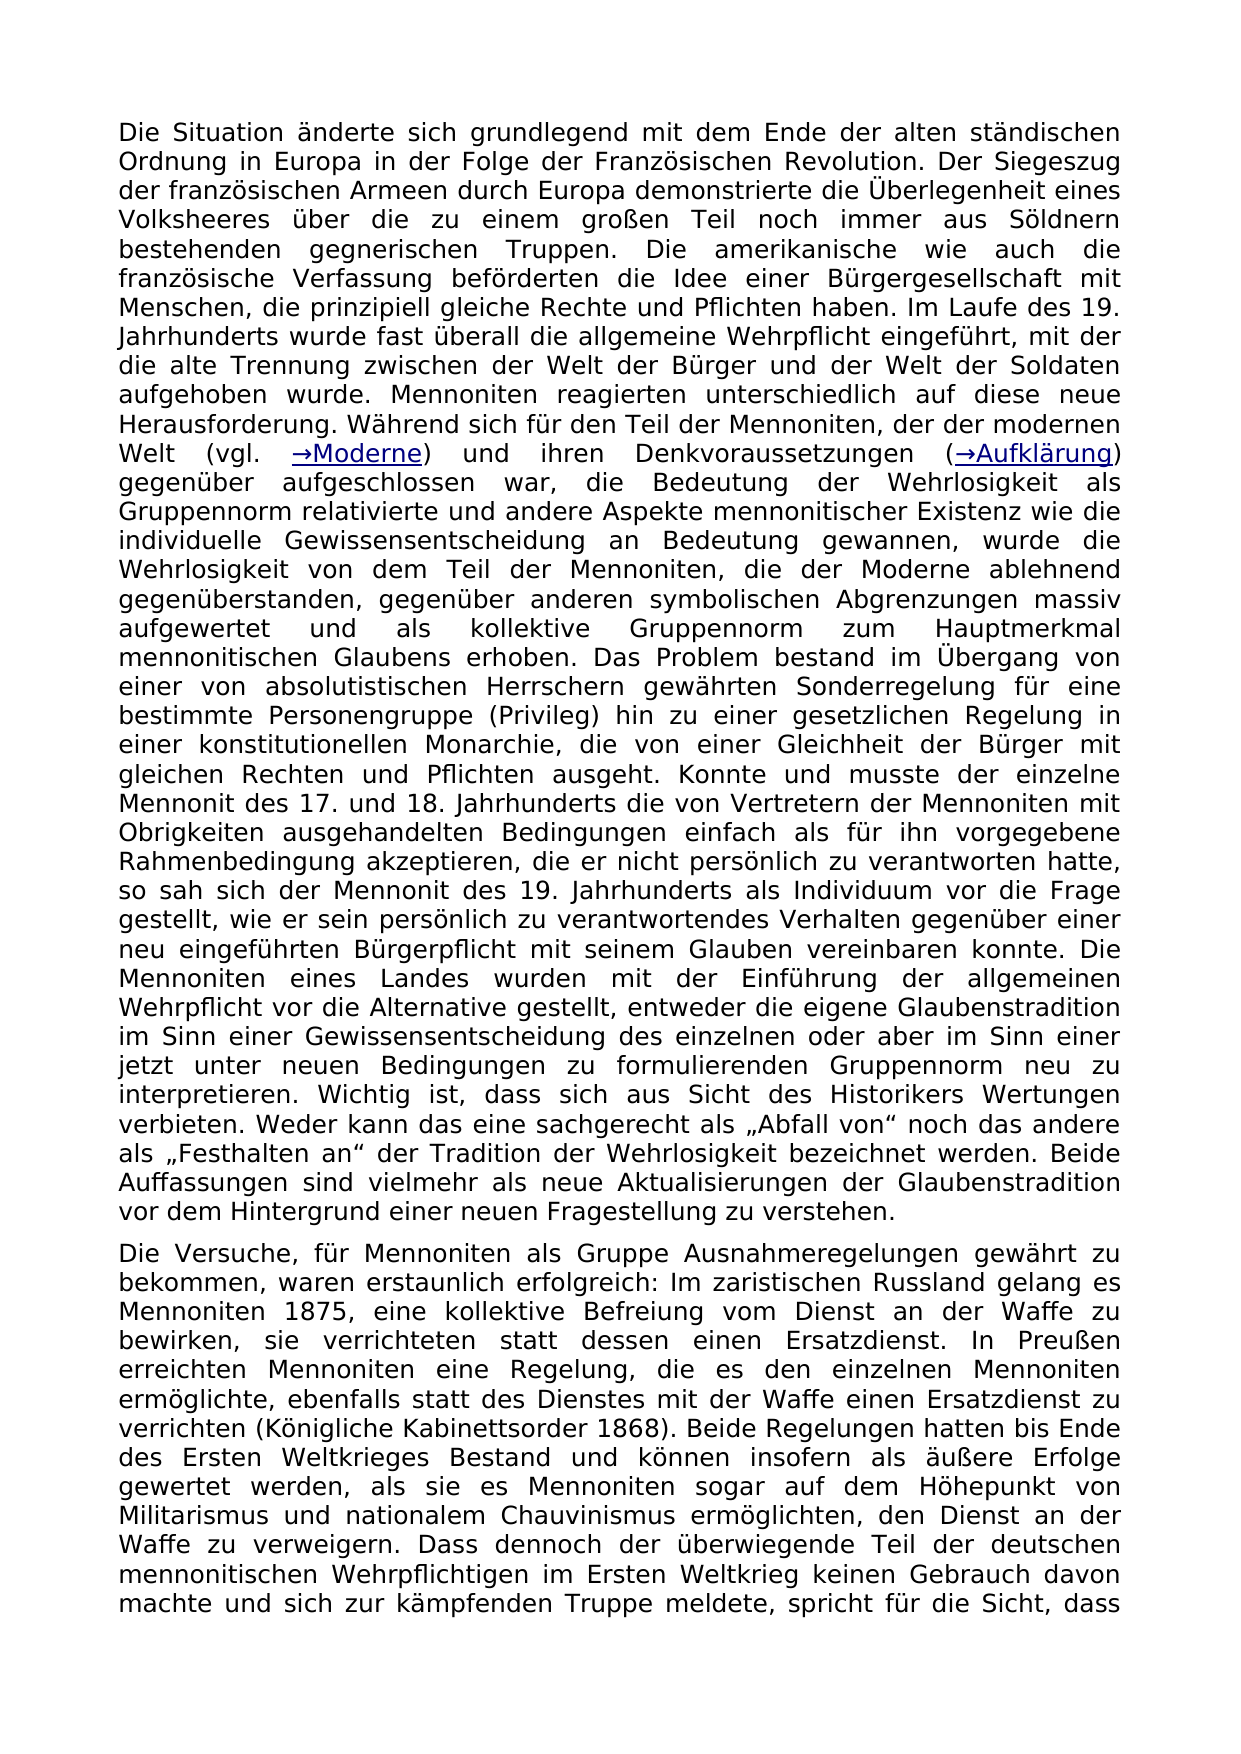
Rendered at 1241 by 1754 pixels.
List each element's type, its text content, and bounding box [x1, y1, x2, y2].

text Die Versuche, für Mennoniten als Gruppe Ausnahmeregelungen gewährt zu bekommen, waren erstaunlich erfolgreich: Im zaristischen Russland gelang es Mennoniten 1875, eine kollektive Befreiung vom Dienst an der Waffe zu bewirken, sie verrichteten statt dessen einen Ersatzdienst. In Preußen erreichten Mennoniten eine Regelung, die es den einzelnen Mennoniten ermöglichte, ebenfalls statt des Dienstes mit der Waffe einen Ersatzdienst zu verrichten (Königliche Kabinettsorder 1868). Beide Regelungen hatten bis Ende des Ersten Weltkrieges Bestand und können insofern als äußere Erfolge gewertet werden, als sie es Mennoniten sogar auf dem Höhepunkt von Militarismus und nationalem Chauvinismus ermöglichten, den Dienst an der Waffe zu verweigern. Dass dennoch der überwiegende Teil der deutschen mennonitischen Wehrpflichtigen im Ersten Weltkrieg keinen Gebrauch davon machte und sich zur kämpfenden Truppe meldete, spricht für die Sicht, dass [118, 1239, 1122, 1618]
text Die Situation änderte sich grundlegend mit dem Ende der alten ständischen Ordnung in Europa in der Folge der Französischen Revolution. Der Siegeszug der französischen Armeen durch Europa demonstrierte die Überlegenheit eines Volksheeres über die zu einem großen Teil noch immer aus Söldnern bestehenden gegnerischen Truppen. Die amerikanische wie auch die französische Verfassung beförderten die Idee einer Bürgergesellschaft mit Menschen, die prinzipiell gleiche Rechte und Pflichten haben. Im Laufe des 19. Jahrhunderts wurde fast überall die allgemeine Wehrpflicht eingeführt, mit der die alte Trennung zwischen der Welt der Bürger und der Welt der Soldaten aufgehoben wurde. Mennoniten reagierten unterschiedlich auf diese neue Herausforderung. Während sich für den Teil der Mennoniten, der der modernen Welt (vgl. →Moderne) und ihren Denkvoraussetzungen (→Aufklärung) gegenüber aufgeschlossen war, die Bedeutung der Wehrlosigkeit als Gruppennorm relativierte und andere Aspekte mennonitischer Existenz wie die individuelle Gewissensentscheidung an Bedeutung gewannen, wurde die Wehrlosigkeit von dem Teil der Mennoniten, die der Moderne ablehnend gegenüberstanden, gegenüber anderen symbolischen Abgrenzungen massiv aufgewertet und als kollektive Gruppennorm zum Hauptmerkmal mennonitischen Glaubens erhoben. Das Problem bestand im Übergang von einer von absolutistischen Herrschern gewährten Sonderregelung für eine bestimmte Personengruppe (Privileg) hin zu einer gesetzlichen Regelung in einer konstitutionellen Monarchie, die von einer Gleichheit der Bürger mit gleichen Rechten und Pflichten ausgeht. Konnte und musste der einzelne Mennonit des 17. und 18. Jahrhunderts die von Vertretern der Mennoniten mit Obrigkeiten ausgehandelten Bedingungen einfach als für ihn vorgegebene Rahmenbedingung akzeptieren, die er nicht persönlich zu verantworten hatte, so sah sich der Mennonit des 19. Jahrhunderts als Individuum vor die Frage gestellt, wie er sein persönlich zu verantwortendes Verhalten gegenüber einer neu eingeführten Bürgerpflicht mit seinem Glauben vereinbaren konnte. Die Mennoniten eines Landes wurden mit der Einführung der allgemeinen Wehrpflicht vor die Alternative gestellt, entweder die eigene Glaubenstradition im Sinn einer Gewissensentscheidung des einzelnen oder aber im Sinn einer jetzt unter neuen Bedingungen zu formulierenden Gruppennorm neu zu interpretieren. Wichtig ist, dass sich aus Sicht des Historikers Wertungen verbieten. Weder kann das eine sachgerecht als „Abfall von“ noch das andere als „Festhalten an“ der Tradition der Wehrlosigkeit bezeichnet werden. Beide Auffassungen sind vielmehr als neue Aktualisierungen der Glaubenstradition vor dem Hintergrund einer neuen Fragestellung zu verstehen. [118, 118, 1122, 1226]
